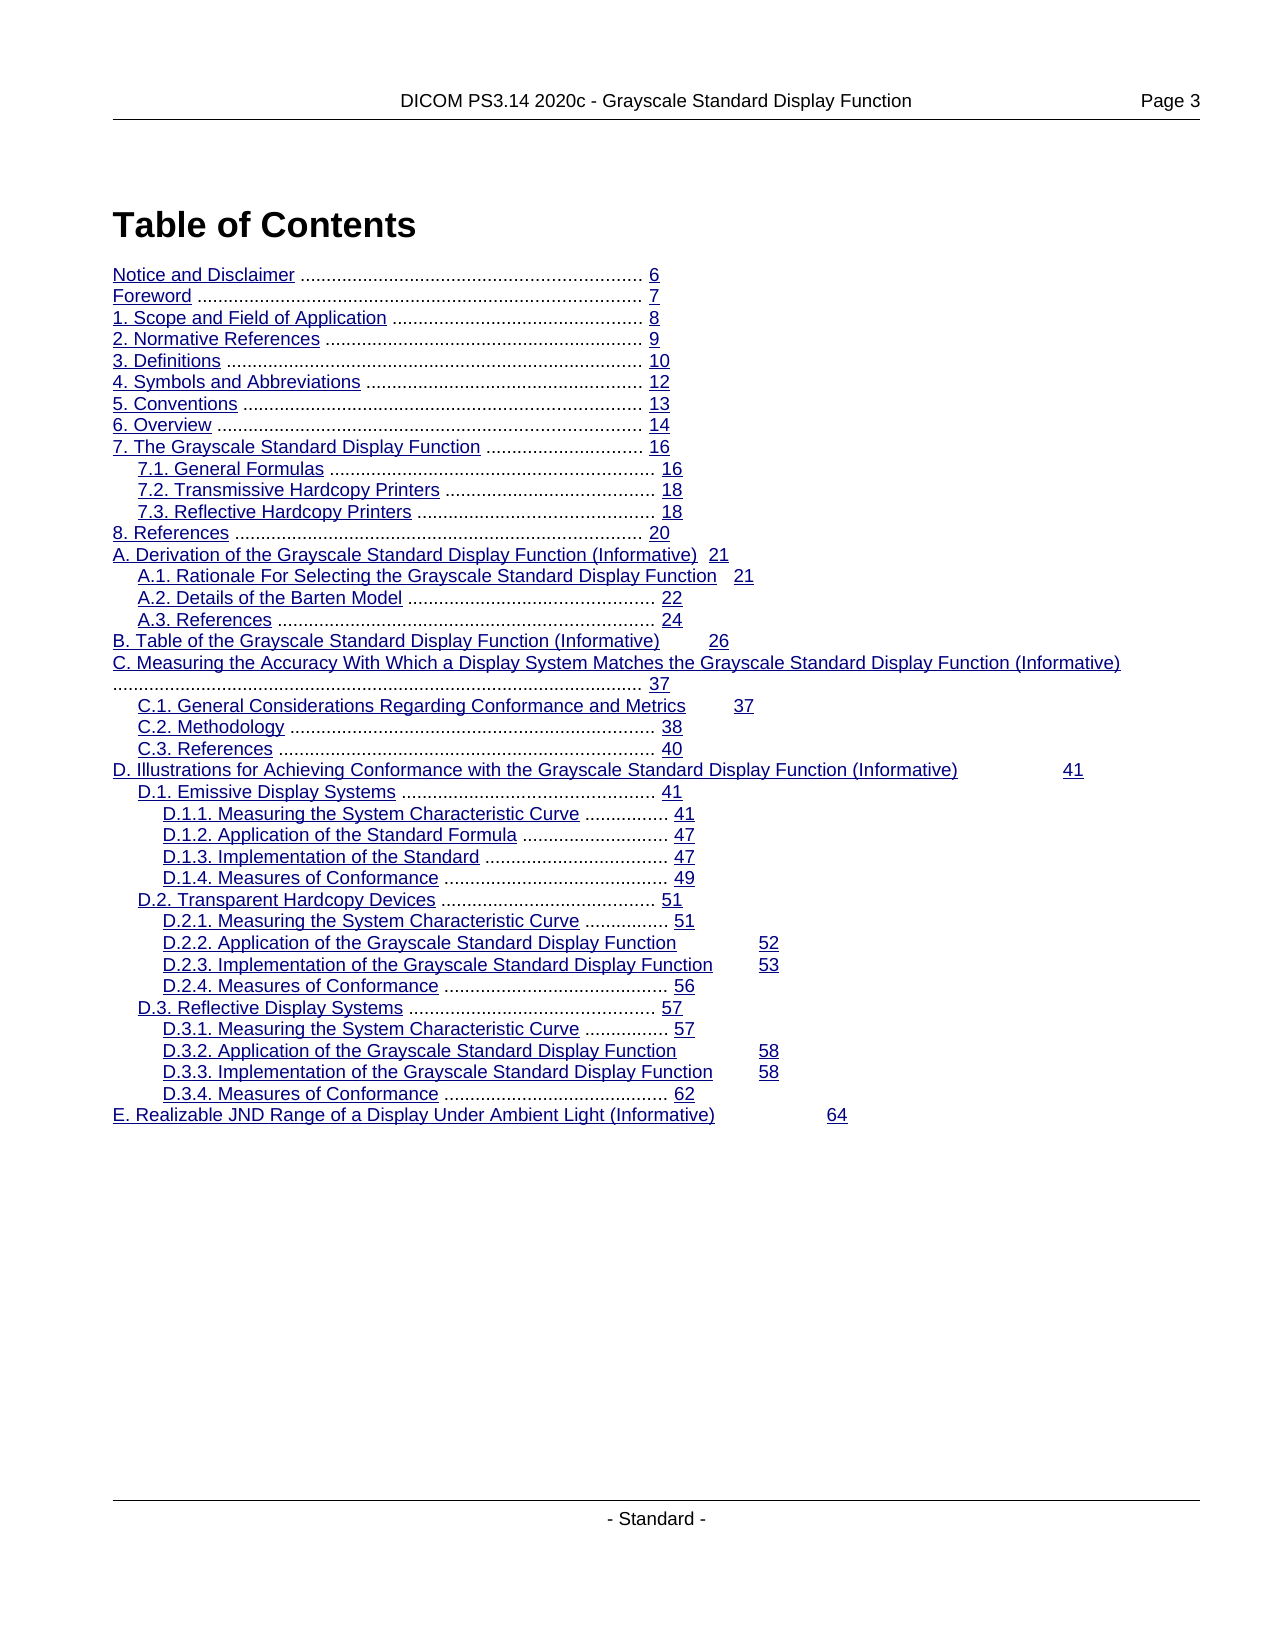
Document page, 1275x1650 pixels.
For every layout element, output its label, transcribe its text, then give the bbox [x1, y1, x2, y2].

text 7.2. Transmissive Hardcopy Printers 0 [137, 479, 1175, 501]
text Notice and Disclaimer 0 [112, 263, 1175, 285]
text D.2. Transparent Hardcopy Devices 0 [137, 889, 1175, 910]
text 8. References 0 [112, 522, 1175, 544]
text A.1. Rationale For Selecting the Grayscale Standard Display Function 0 [137, 565, 1175, 587]
text 7. The Grayscale Standard Display Function 0 [112, 436, 1175, 457]
text D.1.1. Measuring the System Characteristic Curve 0 [162, 802, 1175, 824]
text D.2.2. Application of the Grayscale Standard Display Function 0 [162, 932, 1175, 953]
text 5. Conventions 0 [112, 393, 1175, 414]
text 2. Normative References 0 [112, 328, 1175, 349]
text D.1.3. Implementation of the Standard 0 [162, 846, 1175, 867]
text D.3.2. Application of the Grayscale Standard Display Function 0 [162, 1039, 1175, 1061]
text 7.1. General Formulas 0 [137, 457, 1175, 479]
text D.3.1. Measuring the System Characteristic Curve 0 [162, 1018, 1175, 1039]
text D. Illustrations for Achieving Conformance with the Grayscale Standard Display Function (Informative) 0 [112, 759, 1175, 781]
text Foreword 0 [112, 285, 1175, 306]
text Table of Contents [112, 204, 1200, 245]
text 6. Overview 0 [112, 414, 1175, 436]
text D.3.4. Measures of Conformance 0 [162, 1083, 1175, 1104]
text C.2. Methodology 0 [137, 716, 1175, 738]
text D.2.4. Measures of Conformance 0 [162, 975, 1175, 996]
text D.3. Reflective Display Systems 0 [137, 996, 1175, 1018]
text A. Derivation of the Grayscale Standard Display Function (Informative) 0 [112, 544, 1175, 565]
text C. Measuring the Accuracy With Which a Display System Matches the Grayscale Standard Display Function (Informative) 0 [112, 651, 1175, 694]
text 3. Definitions 0 [112, 349, 1175, 371]
text B. Table of the Grayscale Standard Display Function (Informative) 0 [112, 630, 1175, 651]
text E. Realizable JND Range of a Display Under Ambient Light (Informative) 0 [112, 1104, 1175, 1126]
text 7.3. Reflective Hardcopy Printers 0 [137, 501, 1175, 522]
text 4. Symbols and Abbreviations 0 [112, 371, 1175, 393]
text D.1. Emissive Display Systems 0 [137, 781, 1175, 802]
text C.3. References 0 [137, 738, 1175, 759]
text D.2.3. Implementation of the Grayscale Standard Display Function 0 [162, 953, 1175, 975]
text 1. Scope and Field of Application 0 [112, 306, 1175, 328]
text A.2. Details of the Barten Model 0 [137, 587, 1175, 608]
text D.3.3. Implementation of the Grayscale Standard Display Function 0 [162, 1061, 1175, 1083]
text D.1.4. Measures of Conformance 0 [162, 867, 1175, 889]
text C.1. General Considerations Regarding Conformance and Metrics 0 [137, 694, 1175, 716]
text D.1.2. Application of the Standard Formula 0 [162, 824, 1175, 846]
text A.3. References 0 [137, 608, 1175, 630]
text D.2.1. Measuring the System Characteristic Curve 0 [162, 910, 1175, 932]
